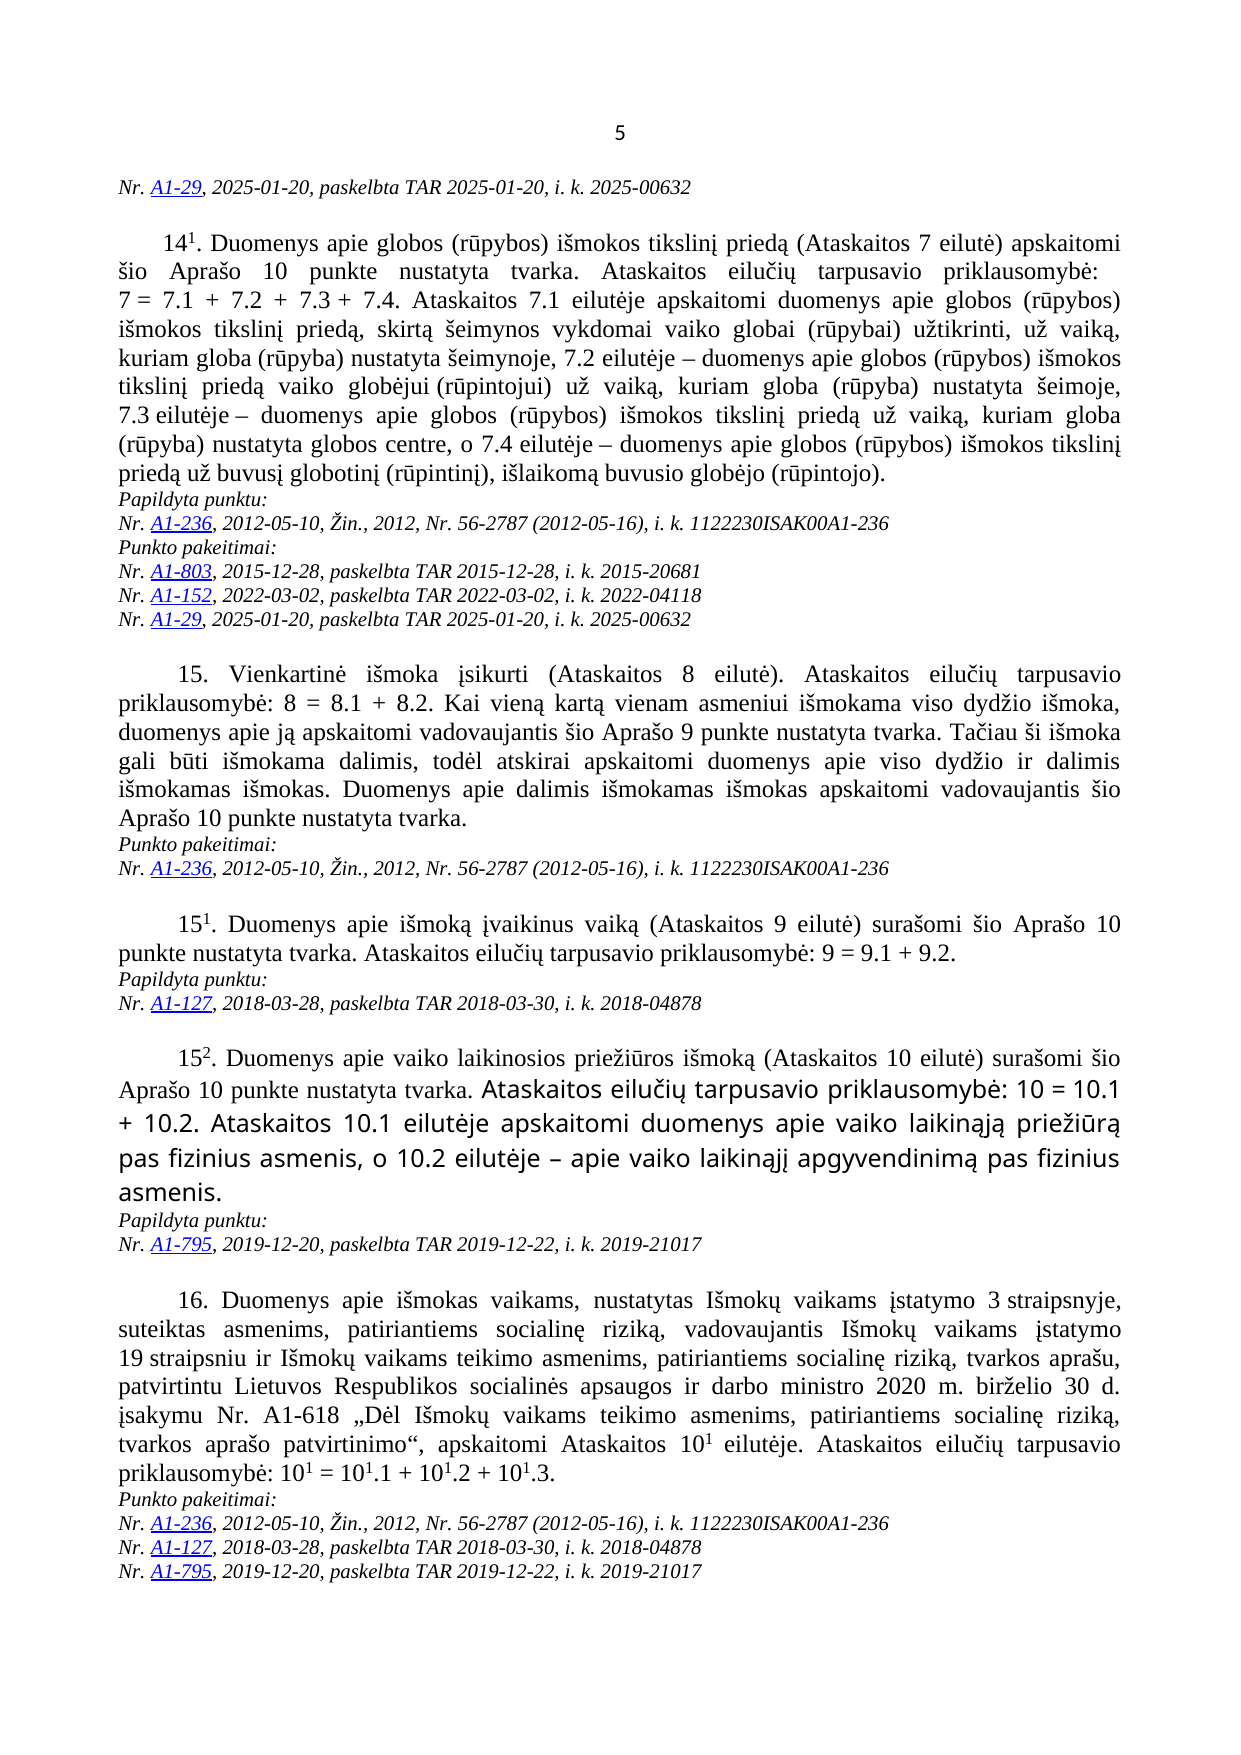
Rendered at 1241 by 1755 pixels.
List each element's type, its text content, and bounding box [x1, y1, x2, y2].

text Papildyta punktu: [118, 486, 1122, 511]
text Nr. A1-29, 2025-01-20, paskelbta TAR 2025-01-20, i. k. 2025-00632 [118, 607, 1122, 631]
text Punkto pakeitimai: [118, 832, 1122, 856]
text 152. Duomenys apie vaiko laikinosios priežiūros išmoką (Ataskaitos 10 eilutė) surašomi šio Aprašo 10 punkte nustatyta tvarka. Ataskaitos eilučių tarpusavio priklausomybė: 10 = 10.1 + 10.2. Ataskaitos 10.1 eilutėje apskaitomi duomenys apie vaiko laikinąją priežiūrą pas fizinius asmenis, o 10.2 eilutėje – apie vaiko laikinąjį apgyvendinimą pas fizinius asmenis. [118, 1043, 1122, 1208]
text Nr. A1-236, 2012-05-10, Žin., 2012, Nr. 56-2787 (2012-05-16), i. k. 1122230ISAK00A1-236 [118, 856, 1122, 880]
text Punkto pakeitimai: [118, 534, 1122, 559]
text Papildyta punktu: [118, 1208, 1122, 1232]
text Nr. A1-152, 2022-03-02, paskelbta TAR 2022-03-02, i. k. 2022-04118 [118, 583, 1122, 607]
text Nr. A1-236, 2012-05-10, Žin., 2012, Nr. 56-2787 (2012-05-16), i. k. 1122230ISAK00A1-236 [118, 511, 1122, 534]
text Nr. A1-127, 2018-03-28, paskelbta TAR 2018-03-30, i. k. 2018-04878 [118, 1534, 1122, 1559]
text 16. Duomenys apie išmokas vaikams, nustatytas Išmokų vaikams įstatymo 3 straipsnyje, suteiktas asmenims, patiriantiems socialinę riziką, vadovaujantis Išmokų vaikams įstatymo 19 straipsniu ir Išmokų vaikams teikimo asmenims, patiriantiems socialinę riziką, tvarkos aprašu, patvirtintu Lietuvos Respublikos socialinės apsaugos ir darbo ministro 2020 m. birželio 30 d. įsakymu Nr. A1-618 „Dėl Išmokų vaikams teikimo asmenims, patiriantiems socialinę riziką, tvarkos aprašo patvirtinimo“, apskaitomi Ataskaitos 101 eilutėje. Ataskaitos eilučių tarpusavio priklausomybė: 101 = 101.1 + 101.2 + 101.3. [118, 1285, 1122, 1486]
text Nr. A1-795, 2019-12-20, paskelbta TAR 2019-12-22, i. k. 2019-21017 [118, 1559, 1122, 1583]
text Nr. A1-795, 2019-12-20, paskelbta TAR 2019-12-22, i. k. 2019-21017 [118, 1232, 1122, 1256]
text 15. Vienkartinė išmoka įsikurti (Ataskaitos 8 eilutė). Ataskaitos eilučių tarpusavio priklausomybė: 8 = 8.1 + 8.2. Kai vieną kartą vienam asmeniui išmokama viso dydžio išmoka, duomenys apie ją apskaitomi vadovaujantis šio Aprašo 9 punkte nustatyta tvarka. Tačiau ši išmoka gali būti išmokama dalimis, todėl atskirai apskaitomi duomenys apie viso dydžio ir dalimis išmokamas išmokas. Duomenys apie dalimis išmokamas išmokas apskaitomi vadovaujantis šio Aprašo 10 punkte nustatyta tvarka. [118, 659, 1122, 832]
text Nr. A1-29, 2025-01-20, paskelbta TAR 2025-01-20, i. k. 2025-00632 [118, 175, 1122, 199]
text Nr. A1-803, 2015-12-28, paskelbta TAR 2015-12-28, i. k. 2015-20681 [118, 559, 1122, 583]
text Nr. A1-127, 2018-03-28, paskelbta TAR 2018-03-30, i. k. 2018-04878 [118, 991, 1122, 1014]
text 151. Duomenys apie išmoką įvaikinus vaiką (Ataskaitos 9 eilutė) surašomi šio Aprašo 10 punkte nustatyta tvarka. Ataskaitos eilučių tarpusavio priklausomybė: 9 = 9.1 + 9.2. [118, 909, 1122, 966]
text Nr. A1-236, 2012-05-10, Žin., 2012, Nr. 56-2787 (2012-05-16), i. k. 1122230ISAK00A1-236 [118, 1511, 1122, 1534]
text 141. Duomenys apie globos (rūpybos) išmokos tikslinį priedą (Ataskaitos 7 eilutė) apskaitomi šio Aprašo 10 punkte nustatyta tvarka. Ataskaitos eilučių tarpusavio priklausomybė: 7 = 7.1 + 7.2 + 7.3 + 7.4. Ataskaitos 7.1 eilutėje apskaitomi duomenys apie globos (rūpybos) išmokos tikslinį priedą, skirtą šeimynos vykdomai vaiko globai (rūpybai) užtikrinti, už vaiką, kuriam globa (rūpyba) nustatyta šeimynoje, 7.2 eilutėje – duomenys apie globos (rūpybos) išmokos tikslinį priedą vaiko globėjui (rūpintojui) už vaiką, kuriam globa (rūpyba) nustatyta šeimoje, 7.3 eilutėje – duomenys apie globos (rūpybos) išmokos tikslinį priedą už vaiką, kuriam globa (rūpyba) nustatyta globos centre, o 7.4 eilutėje – duomenys apie globos (rūpybos) išmokos tikslinį priedą už buvusį globotinį (rūpintinį), išlaikomą buvusio globėjo (rūpintojo). [118, 228, 1122, 486]
text Papildyta punktu: [118, 966, 1122, 991]
text Punkto pakeitimai: [118, 1486, 1122, 1511]
